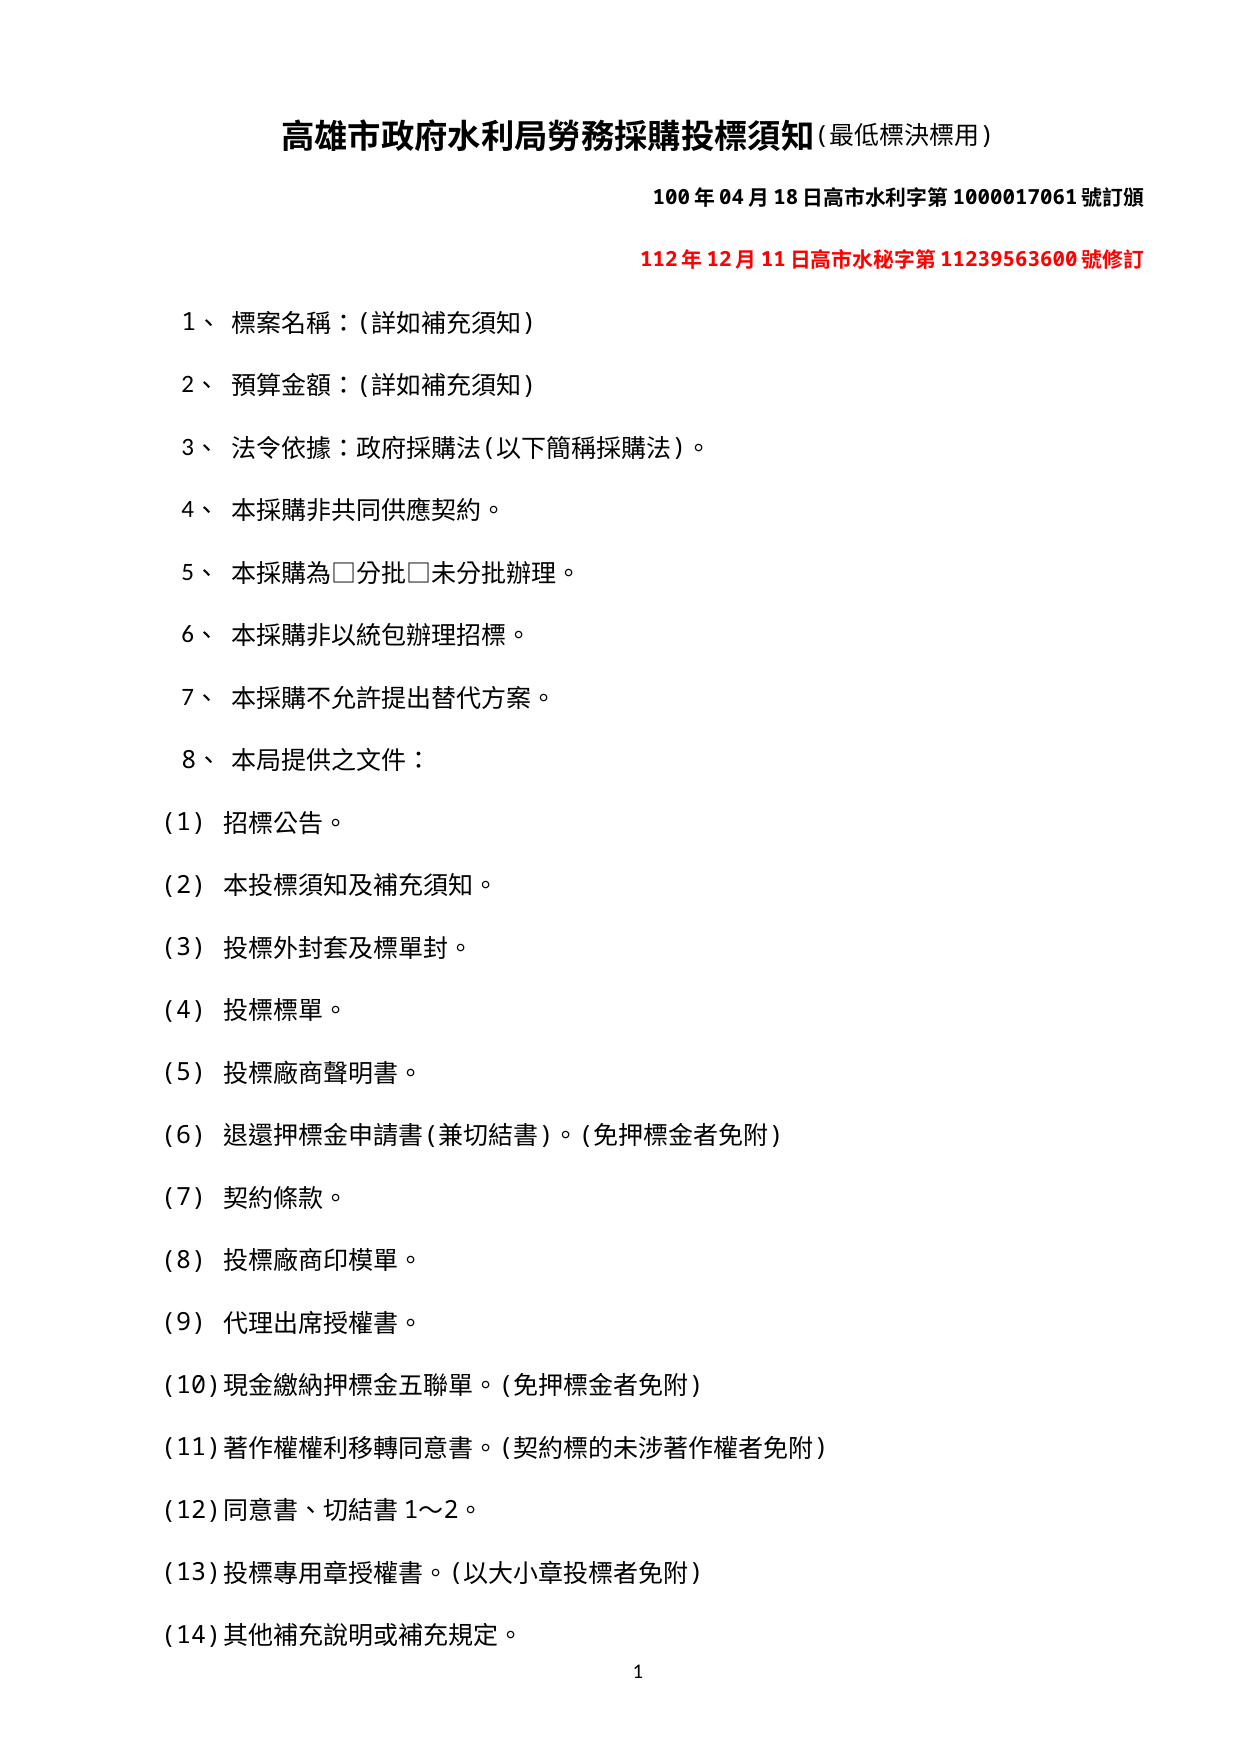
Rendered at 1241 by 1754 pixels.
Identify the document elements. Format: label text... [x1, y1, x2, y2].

list 投標廠商聲明書。 [161, 1029, 1144, 1092]
list 其他補充說明或補充規定。 [161, 1592, 1144, 1654]
list 契約條款。 [161, 1154, 1144, 1217]
list 本採購不允許提出替代方案。 [181, 654, 1144, 717]
text 100年04月18日高市水利字第1000017061號訂頒 [131, 154, 1144, 217]
list 本局提供之文件： [181, 717, 1144, 779]
list 投標標單。 [161, 967, 1144, 1029]
list 預算金額：(詳如補充須知) [181, 342, 1144, 404]
text 高雄市政府水利局勞務採購投標須知(最低標決標用) [131, 92, 1144, 154]
list 本採購非以統包辦理招標。 [181, 592, 1144, 654]
list 法令依據：政府採購法(以下簡稱採購法)。 [181, 404, 1144, 467]
list 本採購非共同供應契約。 [181, 467, 1144, 529]
list 投標外封套及標單封。 [161, 904, 1144, 967]
list 投標廠商印模單。 [161, 1217, 1144, 1279]
list 本採購為□分批□未分批辦理。 [181, 529, 1144, 592]
list 標案名稱：(詳如補充須知) [181, 279, 1144, 342]
list 投標專用章授權書。(以大小章投標者免附) [161, 1529, 1144, 1592]
list 代理出席授權書。 [161, 1279, 1144, 1342]
list 現金繳納押標金五聯單。(免押標金者免附) [161, 1342, 1144, 1404]
list 著作權權利移轉同意書。(契約標的未涉著作權者免附) [161, 1404, 1144, 1467]
list 招標公告。 [161, 779, 1144, 842]
list 本投標須知及補充須知。 [161, 842, 1144, 904]
list 同意書、切結書1〜2。 [161, 1467, 1144, 1529]
text 112年12月11日高市水秘字第11239563600號修訂 [131, 217, 1144, 279]
list 退還押標金申請書(兼切結書)。(免押標金者免附) [161, 1092, 1144, 1154]
